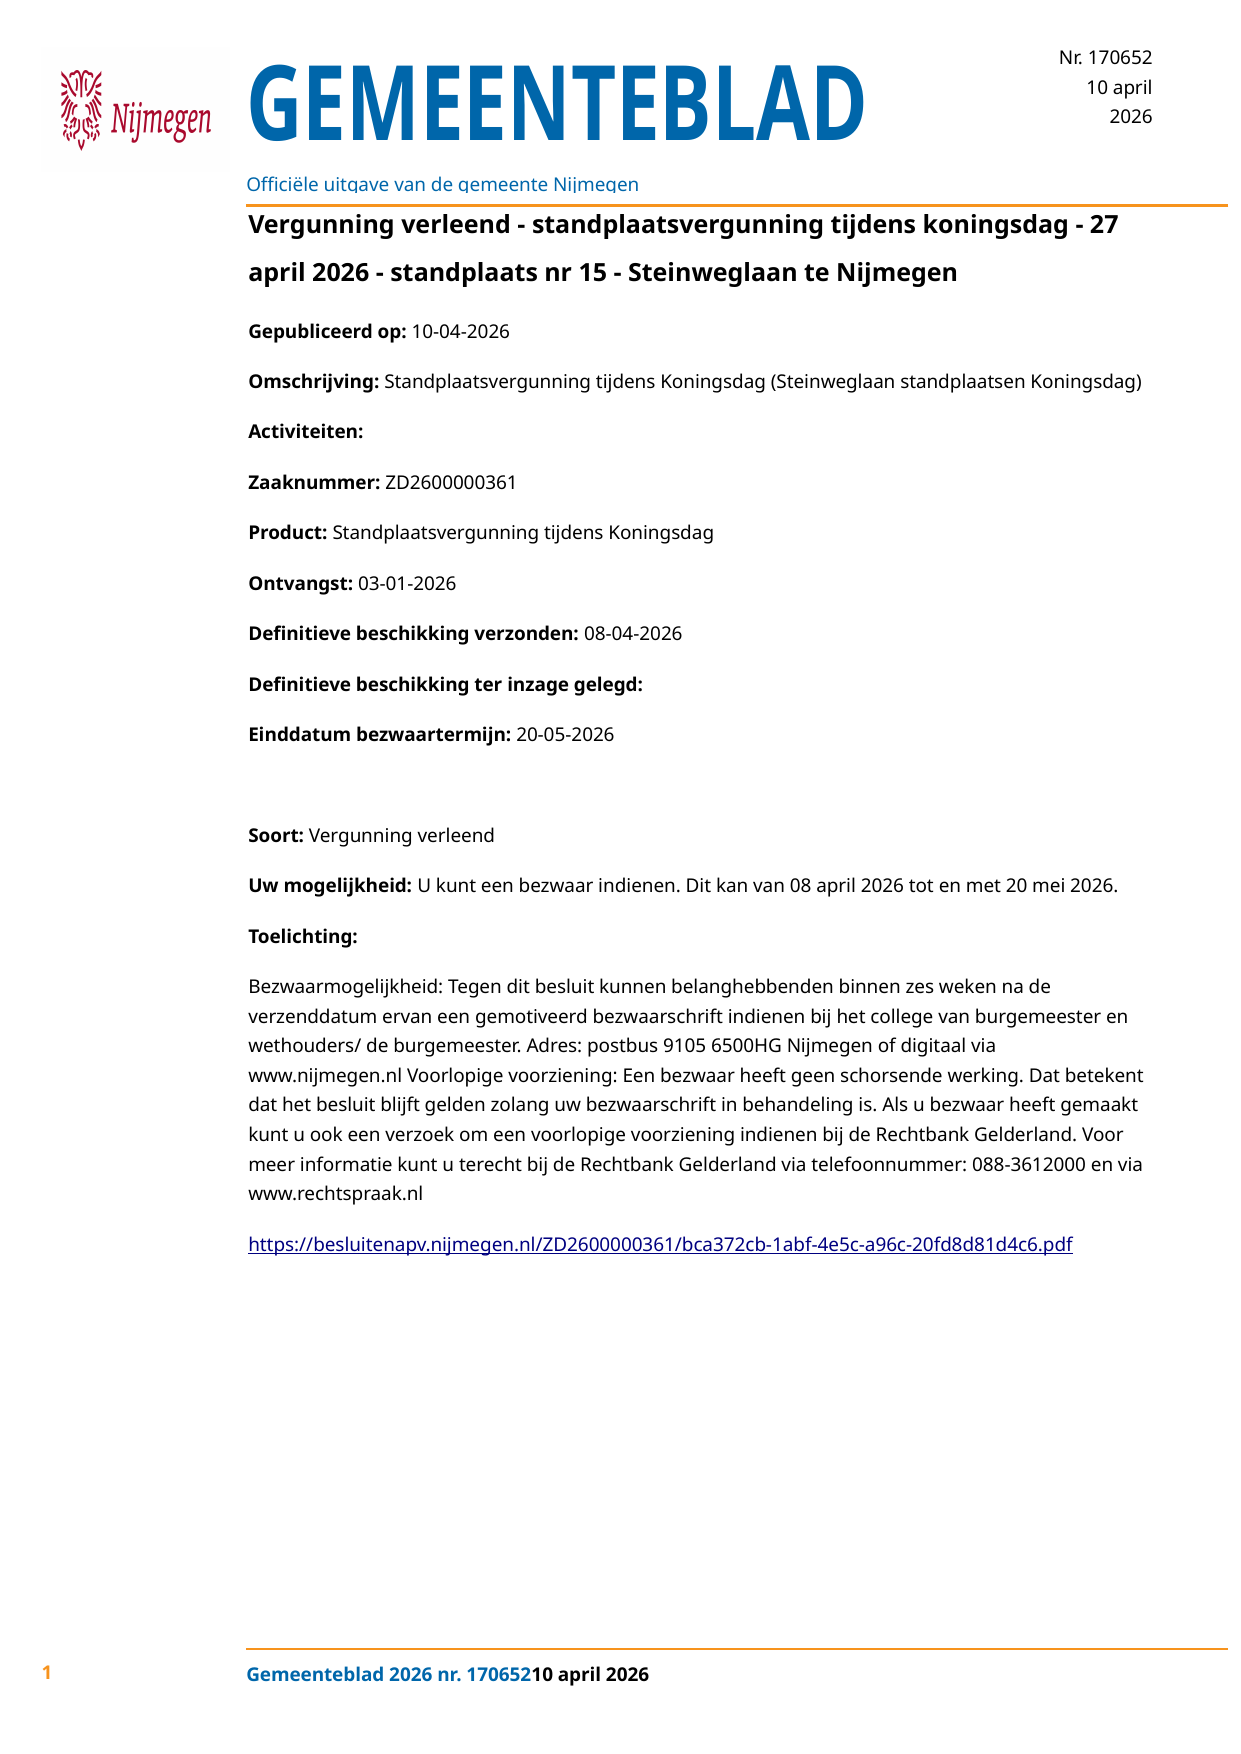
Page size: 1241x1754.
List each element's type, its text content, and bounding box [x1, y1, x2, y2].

text Soort: Vergunning verleend [248, 822, 1152, 848]
text Product: Standplaatsvergunning tijdens Koningsdag [248, 519, 1152, 545]
text Omschrijving: Standplaatsvergunning tijdens Koningsdag (Steinweglaan standplaatsen Koningsdag) [248, 368, 1152, 394]
text Bezwaarmogelijkheid: Tegen dit besluit kunnen belanghebbenden binnen zes weken na de verzenddatum ervan een gemotiveerd bezwaarschrift indienen bij het college van burgemeester en wethouders/ de burgemeester. Adres: postbus 9105 6500HG Nijmegen of digitaal via www.nijmegen.nl Voorlopige voorziening: Een bezwaar heeft geen schorsende werking. Dat betekent dat het besluit blijft gelden zolang uw bezwaarschrift in behandeling is. Als u bezwaar heeft gemaakt kunt u ook een verzoek om een voorlopige voorziening indienen bij de Rechtbank Gelderland. Voor meer informatie kunt u terecht bij de Rechtbank Gelderland via telefoonnummer: 088-3612000 en via www.rechtspraak.nl [248, 973, 1152, 1206]
text Zaaknummer: ZD2600000361 [248, 469, 1152, 495]
text Einddatum bezwaartermijn: 20-05-2026 [248, 721, 1152, 747]
text Definitieve beschikking ter inzage gelegd: [248, 671, 1152, 697]
text Ontvangst: 03-01-2026 [248, 570, 1152, 596]
picture [41, 47, 231, 172]
text Toelichting: [248, 923, 1152, 949]
text Activiteiten: [248, 419, 1152, 444]
text Uw mogelijkheid: U kunt een bezwaar indienen. Dit kan van 08 april 2026 tot en met 20 mei 2026. [248, 872, 1152, 898]
text https://besluitenapv.nijmegen.nl/ZD2600000361/bca372cb-1abf-4e5c-a96c-20fd8d81d4c6.pdf [248, 1231, 1152, 1257]
text Definitieve beschikking verzonden: 08-04-2026 [248, 620, 1152, 646]
text Gepubliceerd op: 10-04-2026 [248, 318, 1152, 344]
text Vergunning verleend - standplaatsvergunning tijdens koningsdag - 27 april 2026 - standplaats nr 15 - Steinweglaan te Nijmegen [248, 207, 1152, 288]
